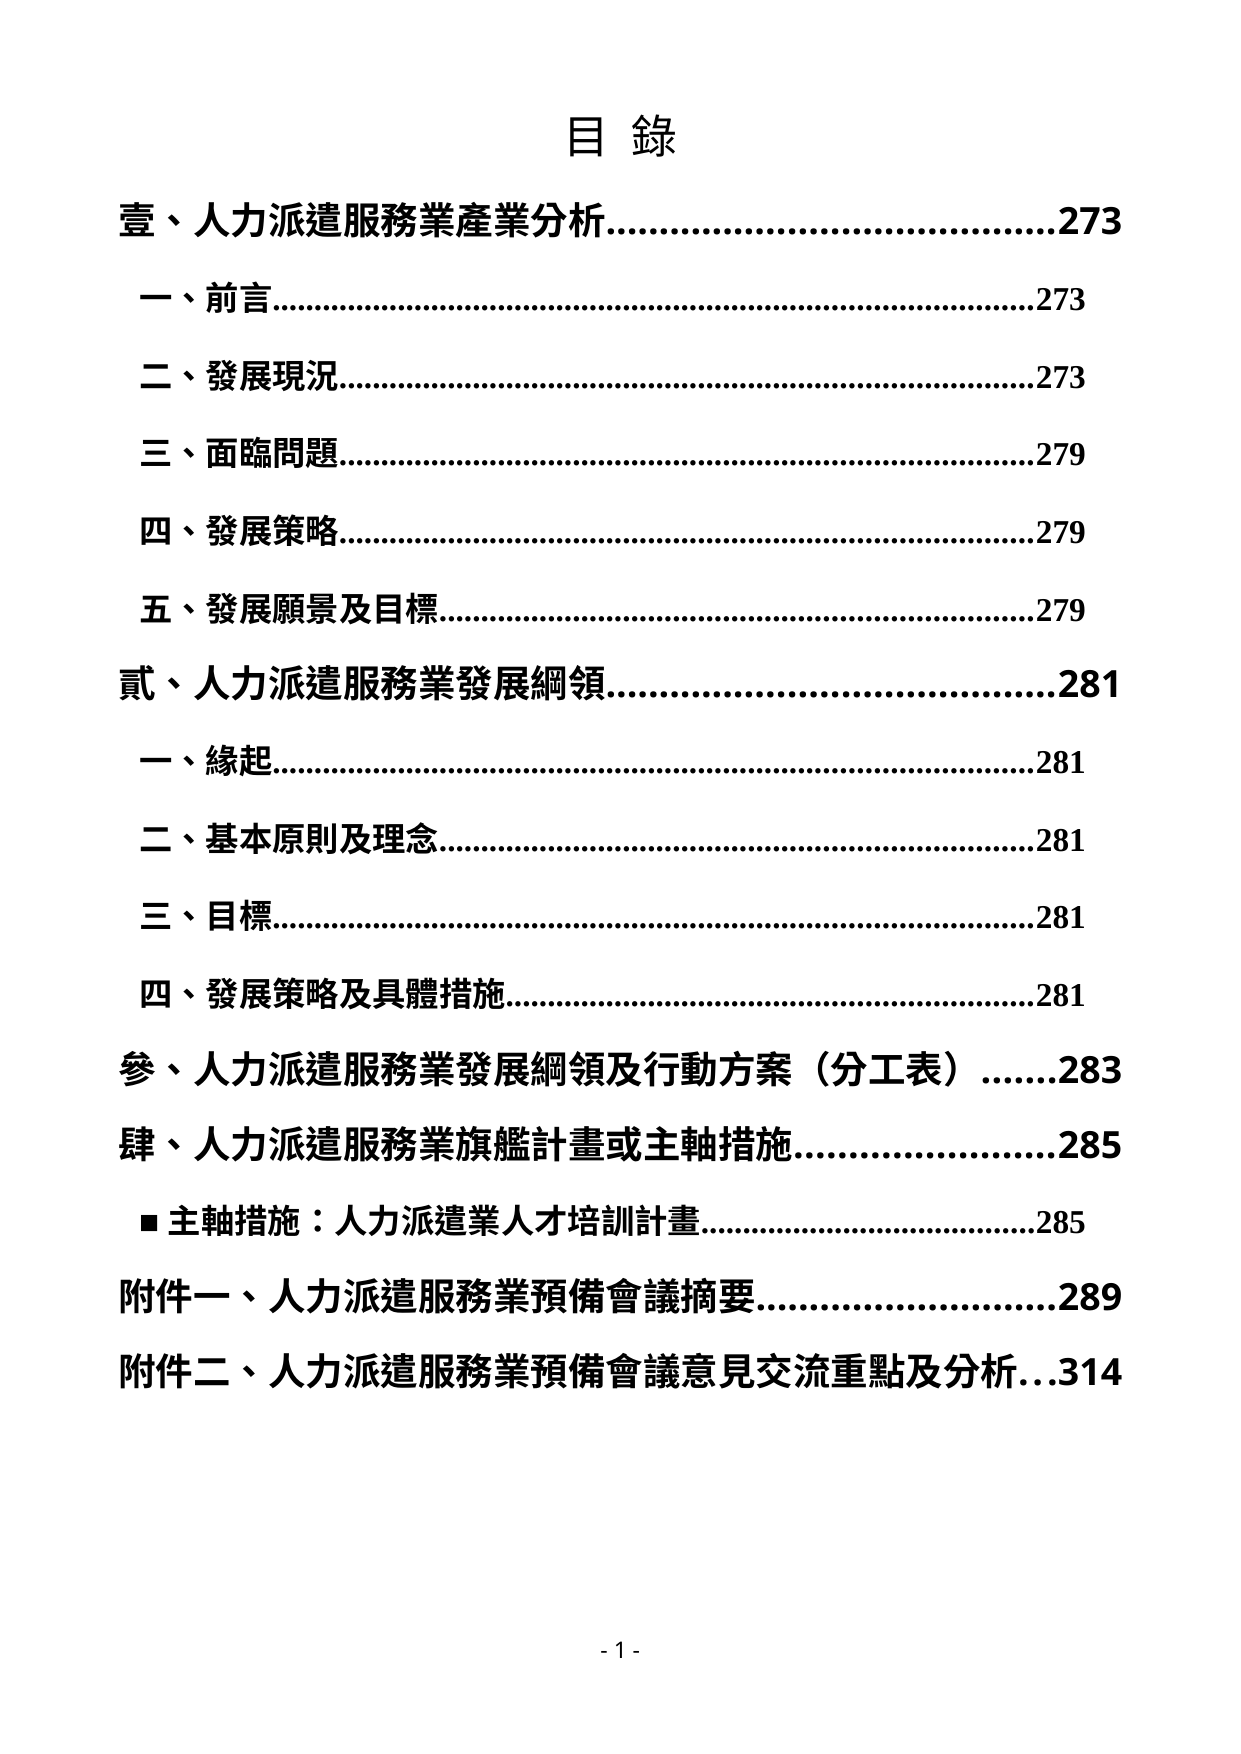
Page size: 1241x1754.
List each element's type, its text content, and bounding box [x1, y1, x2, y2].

text 貳、人力派遣服務業發展綱領 281 [118, 644, 1122, 719]
text 附件二、人力派遣服務業預備會議意見交流重點及分析 314 [118, 1332, 1122, 1407]
text 肆、人力派遣服務業旗艦計畫或主軸措施 285 [118, 1104, 1122, 1179]
text 三、面臨問題 279 [139, 414, 1086, 489]
text 四、發展策略及具體措施 281 [139, 954, 1086, 1029]
text 一、緣起 281 [139, 722, 1086, 797]
text 二、基本原則及理念 281 [139, 799, 1086, 874]
text 壹、人力派遣服務業產業分析 273 [118, 181, 1122, 256]
text 四、發展策略 279 [139, 491, 1086, 566]
text 五、發展願景及目標 279 [139, 569, 1086, 644]
text 一、前言 273 [139, 258, 1086, 333]
text ■ 主軸措施：人力派遣業人才培訓計畫 285 [139, 1182, 1086, 1257]
text 二、發展現況 273 [139, 336, 1086, 411]
text 附件一、人力派遣服務業預備會議摘要 289 [118, 1257, 1122, 1332]
text 三、目標 281 [139, 877, 1086, 952]
text 目 錄 [118, 97, 1122, 172]
text 參、人力派遣服務業發展綱領及行動方案（分工表） 283 [118, 1029, 1122, 1104]
